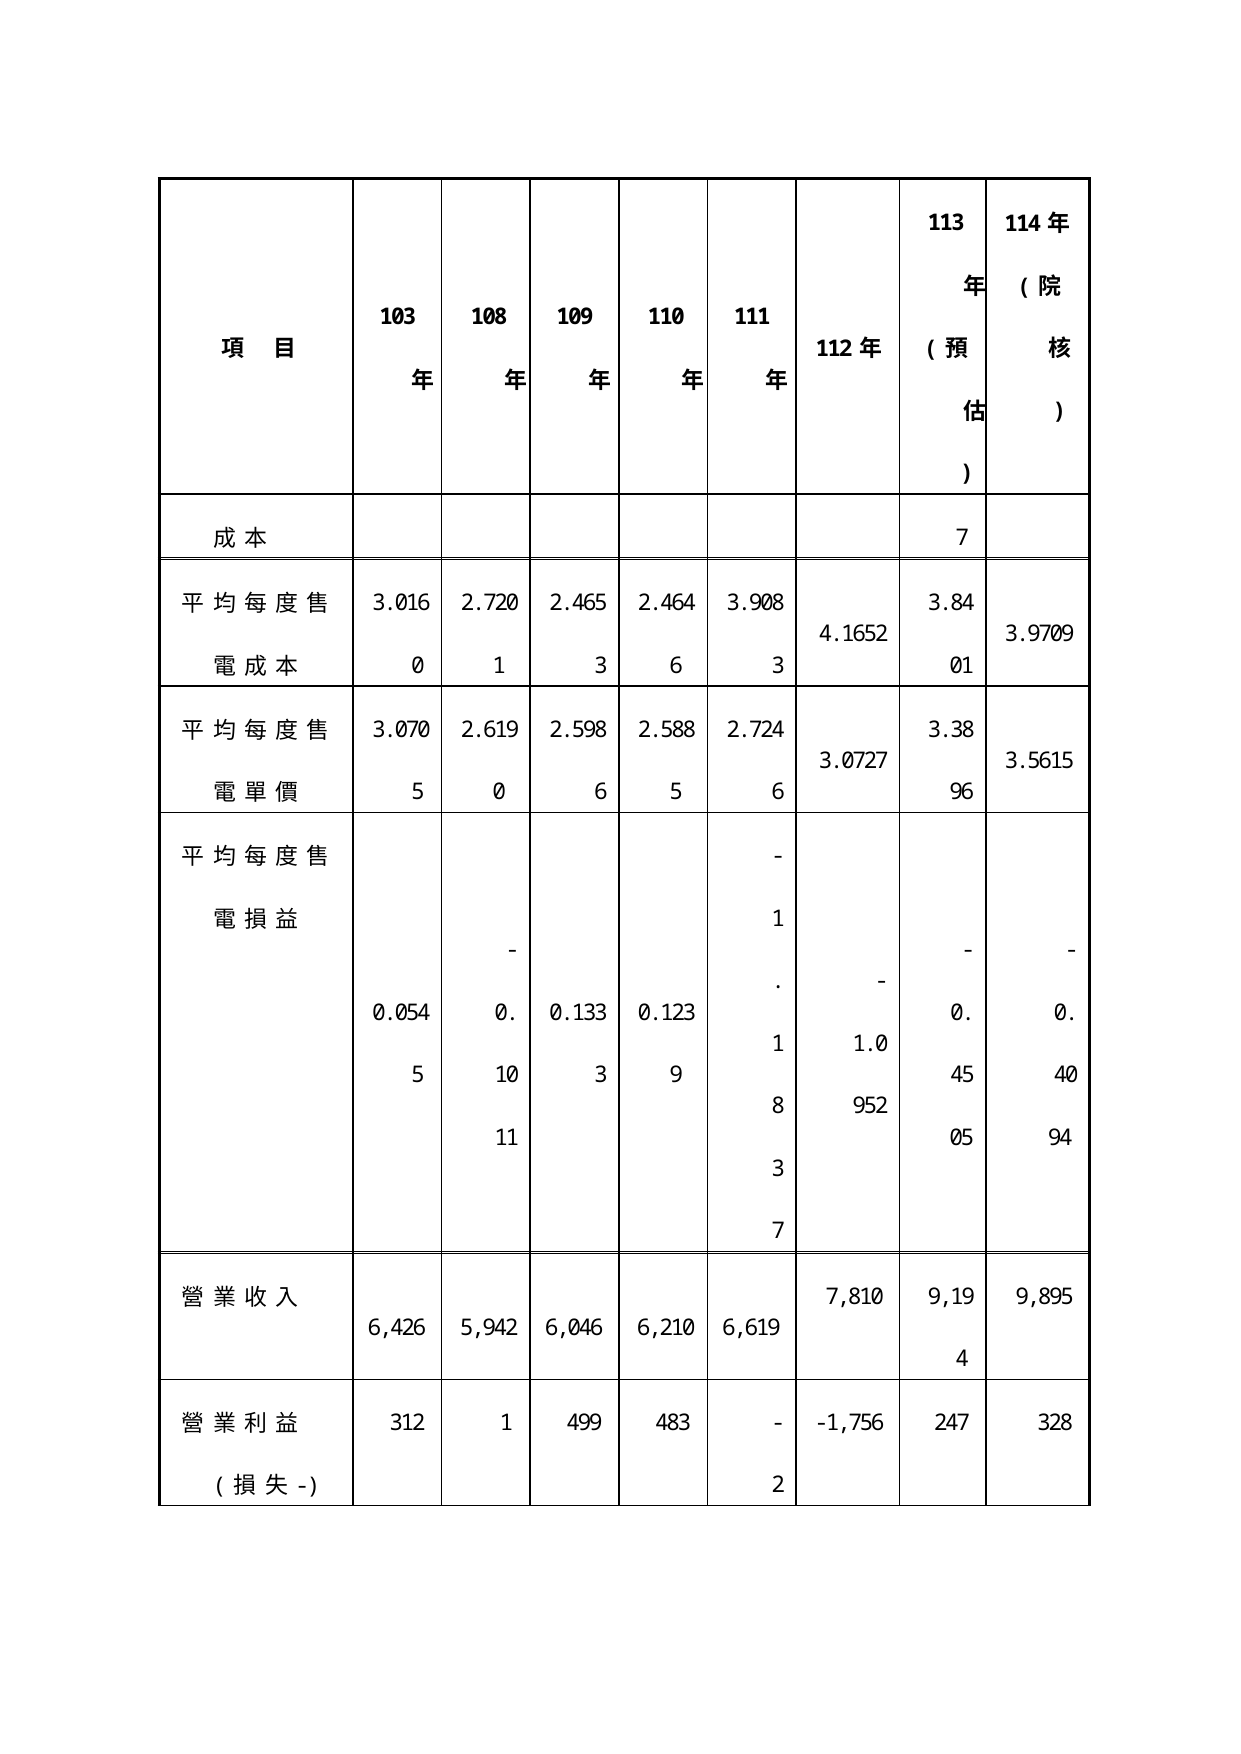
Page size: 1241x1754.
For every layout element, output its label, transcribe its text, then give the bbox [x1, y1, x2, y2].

table_cell 2.4646 [620, 560, 707, 685]
table_cell [620, 495, 707, 557]
table_cell 2.5885 [620, 687, 707, 812]
table_header 111年 [708, 180, 795, 493]
table_cell 9,194 [900, 1254, 985, 1379]
table_cell 9,895 [987, 1254, 1088, 1379]
table_header 109年 [531, 180, 618, 493]
table_cell 7 [900, 495, 985, 557]
table_cell -0.4094 [987, 813, 1088, 1251]
table_cell -0.4505 [900, 813, 985, 1251]
table_cell 營業利益(損失-) [161, 1380, 352, 1505]
table_cell [354, 495, 441, 557]
table_header 108年 [442, 180, 529, 493]
table_header 103年 [354, 180, 441, 493]
table_cell 6,210 [620, 1254, 707, 1379]
table_cell 平均每度售電單價 [161, 687, 352, 812]
table_cell 3.0727 [797, 687, 899, 812]
table_cell 2.7246 [708, 687, 795, 812]
table_header 110年 [620, 180, 707, 493]
table_cell [987, 495, 1088, 557]
table_cell -1.0952 [797, 813, 899, 1251]
table_cell 0.1333 [531, 813, 618, 1251]
table_cell -1.1837 [708, 813, 795, 1251]
table_cell 3.0705 [354, 687, 441, 812]
table_cell 成本 [161, 495, 352, 557]
table_cell 平均每度售電損益 [161, 813, 352, 1251]
table_cell 3.9083 [708, 560, 795, 685]
table_cell 5,942 [442, 1254, 529, 1379]
table_cell 499 [531, 1380, 618, 1505]
table_cell 3.5615 [987, 687, 1088, 812]
table_cell 3.8401 [900, 560, 985, 685]
table_cell 2.6190 [442, 687, 529, 812]
table_cell 328 [987, 1380, 1088, 1505]
table_cell 3.0160 [354, 560, 441, 685]
table_cell -2 [708, 1380, 795, 1505]
table_cell 483 [620, 1380, 707, 1505]
table_cell 247 [900, 1380, 985, 1505]
table_header 113年 (預估) [900, 180, 985, 493]
table_cell 3.3896 [900, 687, 985, 812]
table_cell 6,426 [354, 1254, 441, 1379]
table_cell -1,756 [797, 1380, 899, 1505]
table_cell 營業收入 [161, 1254, 352, 1379]
table_cell 平均每度售電成本 [161, 560, 352, 685]
table_cell 2.4653 [531, 560, 618, 685]
table_cell 1 [442, 1380, 529, 1505]
table_cell 2.5986 [531, 687, 618, 812]
table_cell [442, 495, 529, 557]
table_cell 3.9709 [987, 560, 1088, 685]
table_cell 6,046 [531, 1254, 618, 1379]
table_cell [708, 495, 795, 557]
table_cell -0.1011 [442, 813, 529, 1251]
table_cell 6,619 [708, 1254, 795, 1379]
table_cell 0.0545 [354, 813, 441, 1251]
table_cell [797, 495, 899, 557]
table_cell 312 [354, 1380, 441, 1505]
table_cell 2.7201 [442, 560, 529, 685]
table_cell 0.1239 [620, 813, 707, 1251]
table_header 112年 [797, 180, 899, 493]
table_cell 4.1652 [797, 560, 899, 685]
table_header 項 目 [161, 180, 352, 493]
table_cell 7,810 [797, 1254, 899, 1379]
table_cell [531, 495, 618, 557]
table_header 114年 (院核) [987, 180, 1088, 493]
